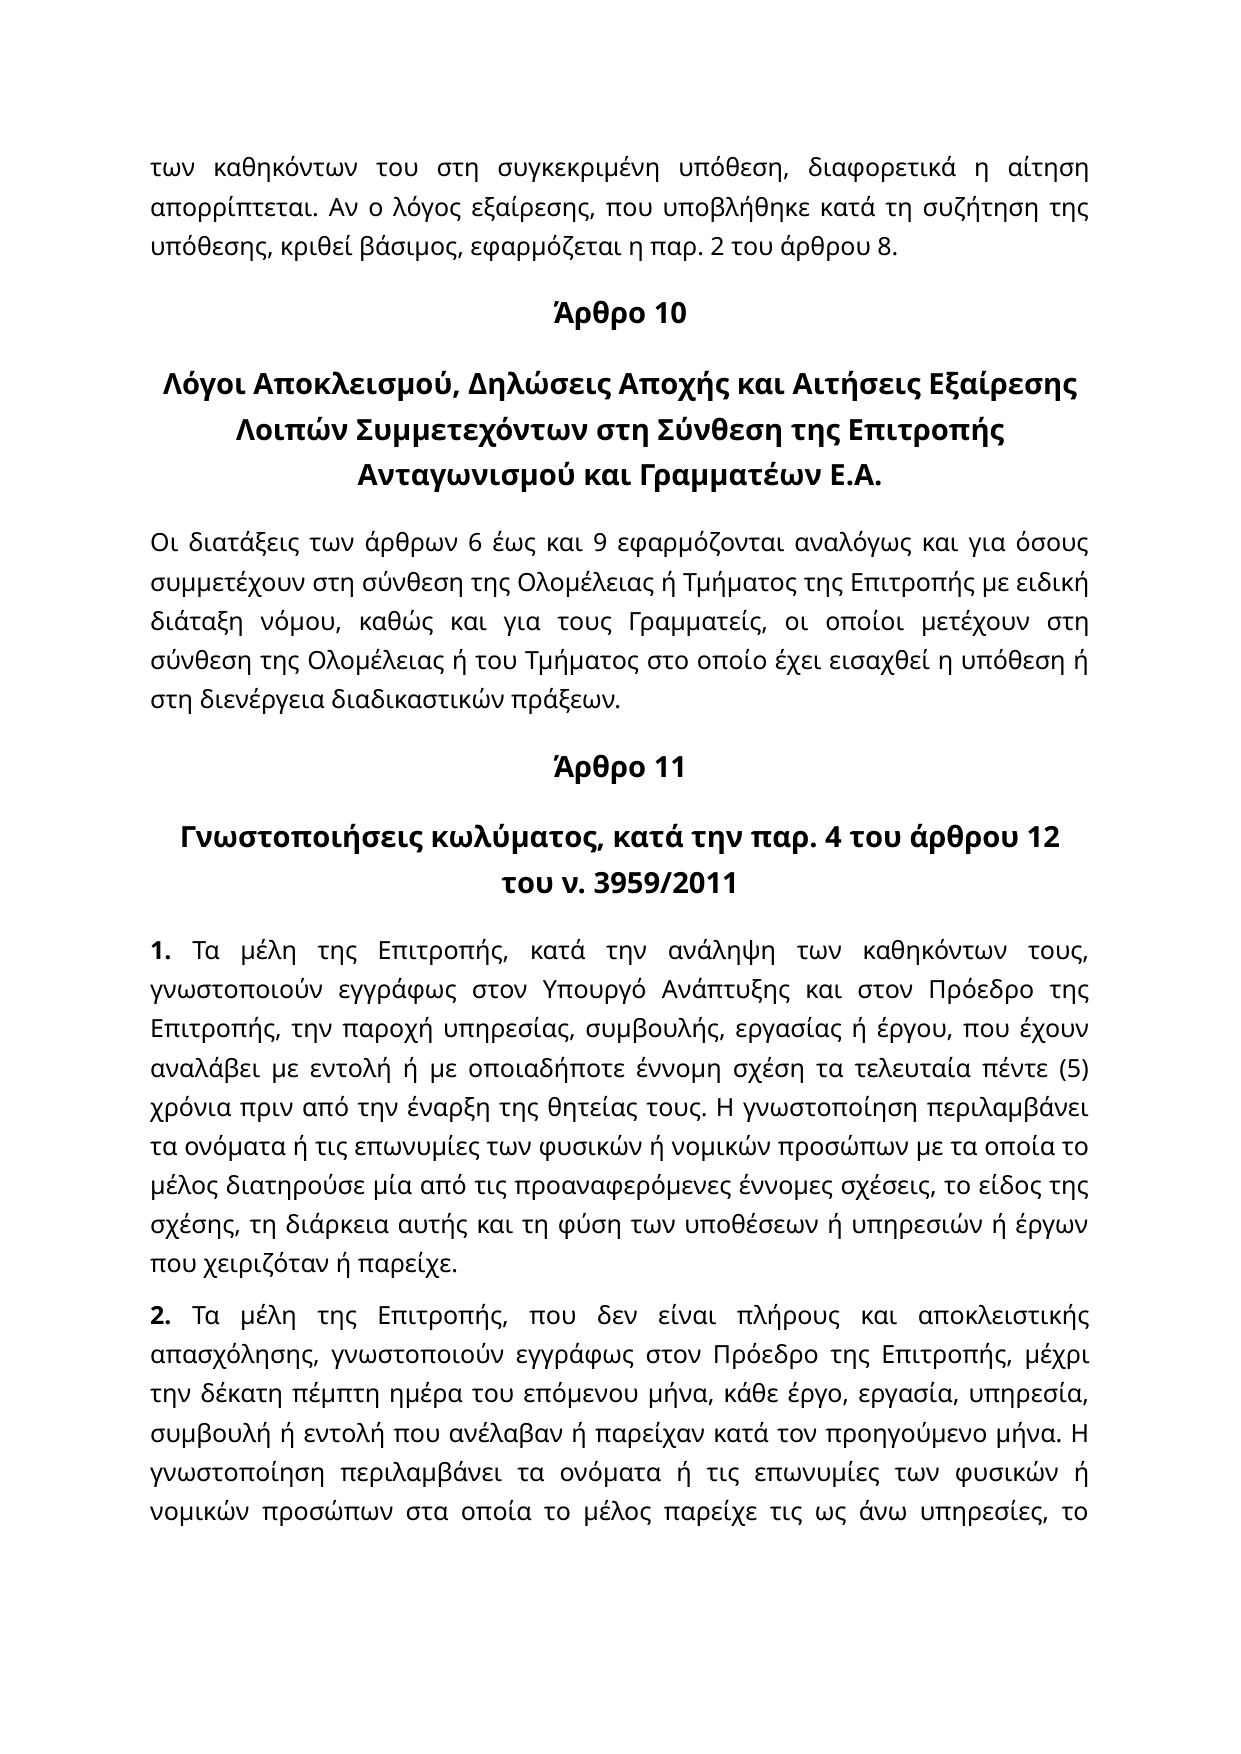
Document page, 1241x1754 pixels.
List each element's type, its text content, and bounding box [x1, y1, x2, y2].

subtitle Άρθρο 10 [150, 292, 1090, 332]
subtitle Άρθρο 11 [150, 746, 1090, 786]
text των καθηκόντων του στη συγκεκριμένη υπόθεση, διαφορετικά η αίτηση απορρίπτεται. Αν ο λόγος εξαίρεσης, που υποβλήθηκε κατά τη συζήτηση της υπόθεσης, κριθεί βάσιμος, εφαρμόζεται η παρ. 2 του άρθρου 8. [150, 150, 1090, 262]
subtitle Λόγοι Αποκλεισμού, Δηλώσεις Αποχής και Αιτήσεις Εξαίρεσης Λοιπών Συμμετεχόντων στη Σύνθεση της Επιτροπής Ανταγωνισμού και Γραμματέων Ε.Α. [150, 363, 1090, 494]
text Οι διατάξεις των άρθρων 6 έως και 9 εφαρμόζονται αναλόγως και για όσους συμμετέχουν στη σύνθεση της Ολομέλειας ή Τμήματος της Επιτροπής με ειδική διάταξη νόμου, καθώς και για τους Γραμματείς, οι οποίοι μετέχουν στη σύνθεση της Ολομέλειας ή του Τμήματος στο οποίο έχει εισαχθεί η υπόθεση ή στη διενέργεια διαδικαστικών πράξεων. [150, 525, 1090, 716]
subtitle Γνωστοποιήσεις κωλύματος, κατά την παρ. 4 του άρθρου 12 του ν. 3959/2011 [150, 816, 1090, 902]
text 1. Τα μέλη της Επιτροπής, κατά την ανάληψη των καθηκόντων τους, γνωστοποιούν εγγράφως στον Υπουργό Ανάπτυξης και στον Πρόεδρο της Επιτροπής, την παροχή υπηρεσίας, συμβουλής, εργασίας ή έργου, που έχουν αναλάβει με εντολή ή με οποιαδήποτε έννομη σχέση τα τελευταία πέντε (5) χρόνια πριν από την έναρξη της θητείας τους. Η γνωστοποίηση περιλαμβάνει τα ονόματα ή τις επωνυμίες των φυσικών ή νομικών προσώπων με τα οποία το μέλος διατηρούσε μία από τις προαναφερόμενες έννομες σχέσεις, το είδος της σχέσης, τη διάρκεια αυτής και τη φύση των υποθέσεων ή υπηρεσιών ή έργων που χειριζόταν ή παρείχε. [150, 933, 1090, 1280]
text 2. Τα μέλη της Επιτροπής, που δεν είναι πλήρους και αποκλειστικής απασχόλησης, γνωστοποιούν εγγράφως στον Πρόεδρο της Επιτροπής, μέχρι την δέκατη πέμπτη ημέρα του επόμενου μήνα, κάθε έργο, εργασία, υπηρεσία, συμβουλή ή εντολή που ανέλαβαν ή παρείχαν κατά τον προηγούμενο μήνα. Η γνωστοποίηση περιλαμβάνει τα ονόματα ή τις επωνυμίες των φυσικών ή νομικών προσώπων στα οποία το μέλος παρείχε τις ως άνω υπηρεσίες, το [150, 1298, 1090, 1528]
